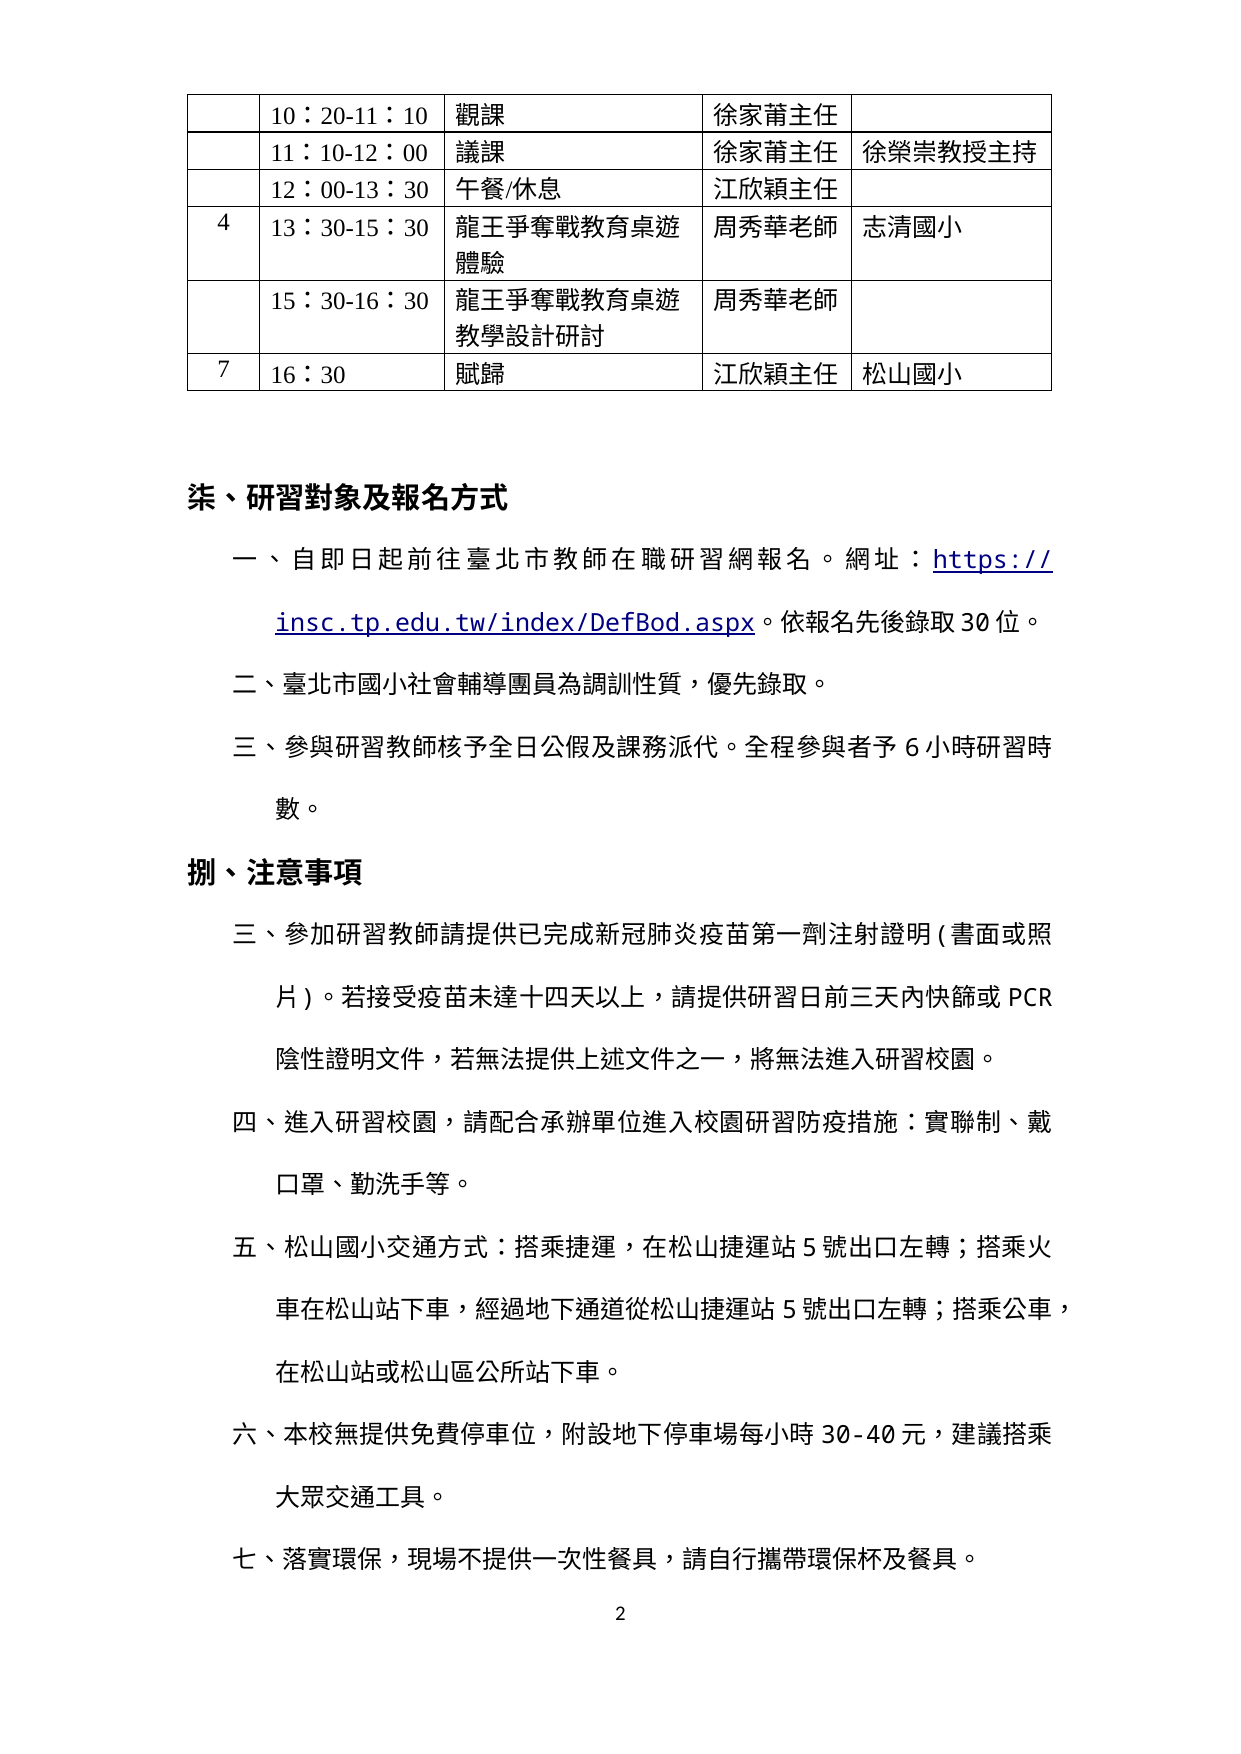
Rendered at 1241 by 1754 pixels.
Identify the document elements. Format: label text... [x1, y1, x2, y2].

table_cell 松山國小 [852, 354, 1051, 390]
table_cell 龍王爭奪戰教育桌遊教學設計研討 [445, 281, 702, 353]
table_cell 江欣穎主任 [703, 354, 851, 390]
table_cell 4 [188, 207, 259, 279]
table_cell [852, 170, 1051, 206]
table_cell 江欣穎主任 [703, 170, 851, 206]
text 五、松山國小交通方式：搭乘捷運，在松山捷運站5號出口左轉；搭乘火車在松山站下車，經過地下通道從松山捷運站5號出口左轉；搭乘公車，在松山站或松山區公所站下車。 [233, 1204, 1053, 1391]
table_cell 議課 [445, 133, 702, 169]
text 三、參加研習教師請提供已完成新冠肺炎疫苗第一劑注射證明(書面或照片)。若接受疫苗未達十四天以上，請提供研習日前三天內快篩或PCR陰性證明文件，若無法提供上述文件之一，將無法進入研習校園。 [233, 891, 1053, 1079]
table_cell 龍王爭奪戰教育桌遊體驗 [445, 207, 702, 279]
table_cell 周秀華老師 [703, 207, 851, 279]
table_cell 徐家莆主任 [703, 133, 851, 169]
table_cell 12：00-13：30 [260, 170, 444, 206]
table_cell 徐榮崇教授主持 [852, 133, 1051, 169]
text 七、落實環保，現場不提供一次性餐具，請自行攜帶環保杯及餐具。 [233, 1516, 1053, 1579]
table_cell 11：10-12：00 [260, 133, 444, 169]
table_cell [188, 281, 259, 353]
text 捌、注意事項 [187, 829, 1053, 891]
text 二、臺北市國小社會輔導團員為調訓性質，優先錄取。 [233, 641, 1053, 704]
table_cell 周秀華老師 [703, 281, 851, 353]
table_cell [188, 170, 259, 206]
table_cell 15：30-16：30 [260, 281, 444, 353]
text 一、自即日起前往臺北市教師在職研習網報名。網址：https://insc.tp.edu.tw/index/DefBod.aspx。依報名先後錄取30位。 [233, 516, 1053, 641]
table_cell [188, 95, 259, 131]
table_cell 13：30-15：30 [260, 207, 444, 279]
table_cell 16：30 [260, 354, 444, 390]
table_cell [852, 95, 1051, 131]
table_cell [852, 281, 1051, 353]
text 六、本校無提供免費停車位，附設地下停車場每小時30-40元，建議搭乘大眾交通工具。 [233, 1391, 1053, 1516]
table_cell 賦歸 [445, 354, 702, 390]
table_cell [188, 133, 259, 169]
table_cell 午餐/休息 [445, 170, 702, 206]
table_cell 觀課 [445, 95, 702, 131]
table_cell 10：20-11：10 [260, 95, 444, 131]
text 三、參與研習教師核予全日公假及課務派代。全程參與者予6小時研習時數。 [233, 704, 1053, 829]
table_cell 徐家莆主任 [703, 95, 851, 131]
text 柒、研習對象及報名方式 [187, 454, 1053, 516]
table_cell 志清國小 [852, 207, 1051, 279]
text 四、進入研習校園，請配合承辦單位進入校園研習防疫措施：實聯制、戴口罩、勤洗手等。 [233, 1079, 1053, 1204]
table_cell 7 [188, 354, 259, 390]
